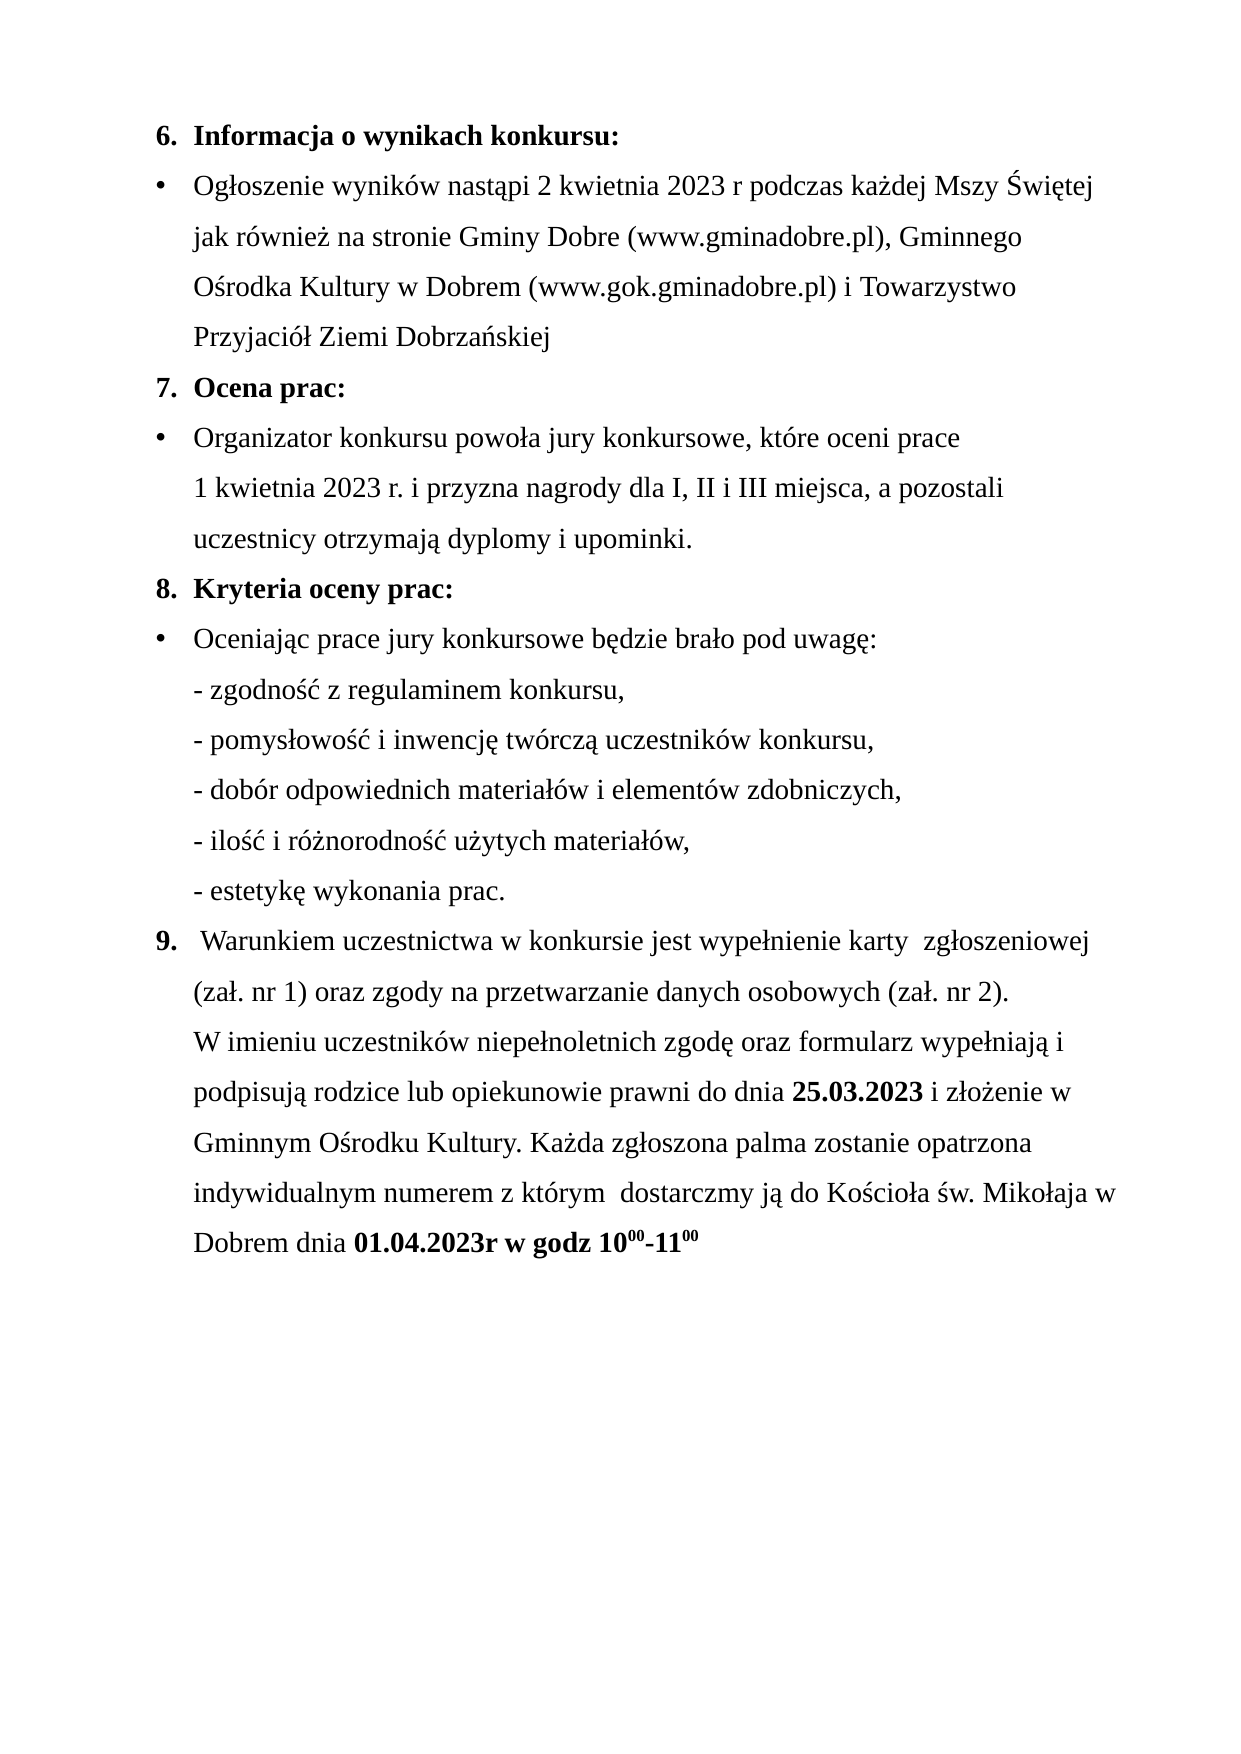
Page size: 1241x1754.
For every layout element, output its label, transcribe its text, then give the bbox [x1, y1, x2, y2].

list Kryteria oceny prac: [156, 571, 1122, 605]
list Informacja o wynikach konkursu: [156, 118, 1122, 152]
list - zgodność z regulaminem konkursu, [156, 672, 1122, 705]
list - ilość i różnorodność użytych materiałów, [156, 823, 1122, 856]
list - pomysłowość i inwencję twórczą uczestników konkursu, [156, 722, 1122, 756]
list - dobór odpowiednich materiałów i elementów zdobniczych, [156, 772, 1122, 806]
list 1 kwietnia 2023 r. i przyzna nagrody dla I, II i III miejsca, a pozostali uczestnicy otrzymają dyplomy i upominki. [156, 471, 1122, 554]
list Warunkiem uczestnictwa w konkursie jest wypełnienie karty zgłoszeniowej (zał. nr 1) oraz zgody na przetwarzanie danych osobowych (zał. nr 2). W imieniu uczestników niepełnoletnich zgodę oraz formularz wypełniają i podpisują rodzice lub opiekunowie prawni do dnia 25.03.2023 i złożenie w Gminnym Ośrodku Kultury. Każda zgłoszona palma zostanie opatrzona indywidualnym numerem z którym dostarczmy ją do Kościoła św. Mikołaja w Dobrem dnia 01.04.2023r w godz 1000-1100 [156, 923, 1122, 1259]
list Organizator konkursu powoła jury konkursowe, które oceni prace [156, 420, 1122, 454]
list Ogłoszenie wyników nastąpi 2 kwietnia 2023 r podczas każdej Mszy Świętej jak również na stronie Gminy Dobre (www.gminadobre.pl), Gminnego Ośrodka Kultury w Dobrem (www.gok.gminadobre.pl) i Towarzystwo Przyjaciół Ziemi Dobrzańskiej [156, 168, 1122, 353]
list Oceniając prace jury konkursowe będzie brało pod uwagę: [156, 621, 1122, 655]
list Ocena prac: [156, 370, 1122, 403]
list - estetykę wykonania prac. [156, 873, 1122, 907]
